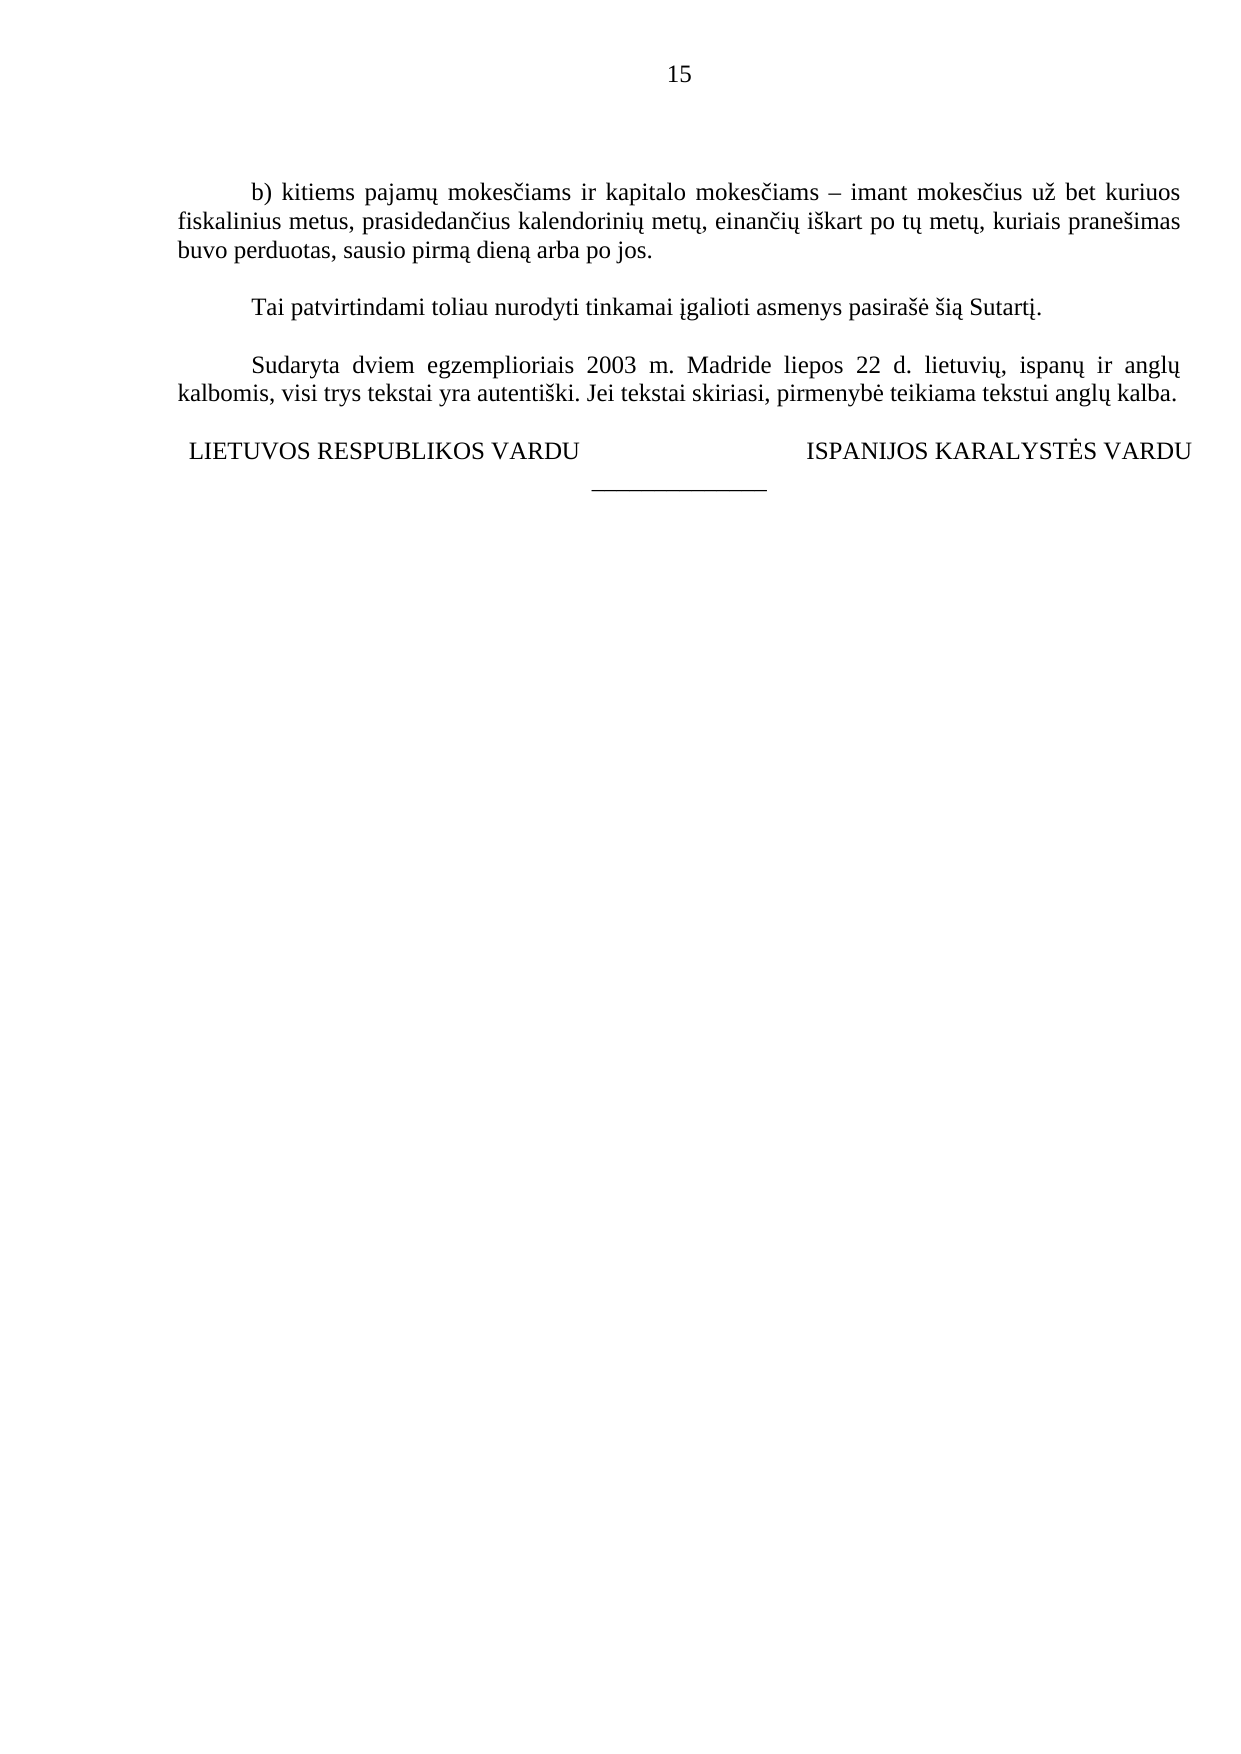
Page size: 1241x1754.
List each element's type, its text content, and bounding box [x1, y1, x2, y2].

table_header Lietuvos Respublikos vardu [177, 436, 690, 465]
text Sudaryta dviem egzemplioriais 2003 m. Madride liepos 22 d. lietuvių, ispanų ir anglų kalbomis, visi trys tekstai yra autentiški. Jei tekstai skiriasi, pirmenybė teikiama tekstui anglų kalba. [177, 350, 1181, 407]
text ______________ [177, 465, 1181, 493]
text Tai patvirtindami toliau nurodyti tinkamai įgalioti asmenys pasirašė šią Sutartį. [177, 292, 1181, 321]
table_header Ispanijos Karalystės vardu [690, 436, 1204, 465]
text b) kitiems pajamų mokesčiams ir kapitalo mokesčiams – imant mokesčius už bet kuriuos fiskalinius metus, prasidedančius kalendorinių metų, einančių iškart po tų metų, kuriais pranešimas buvo perduotas, sausio pirmą dieną arba po jos. [177, 177, 1181, 263]
